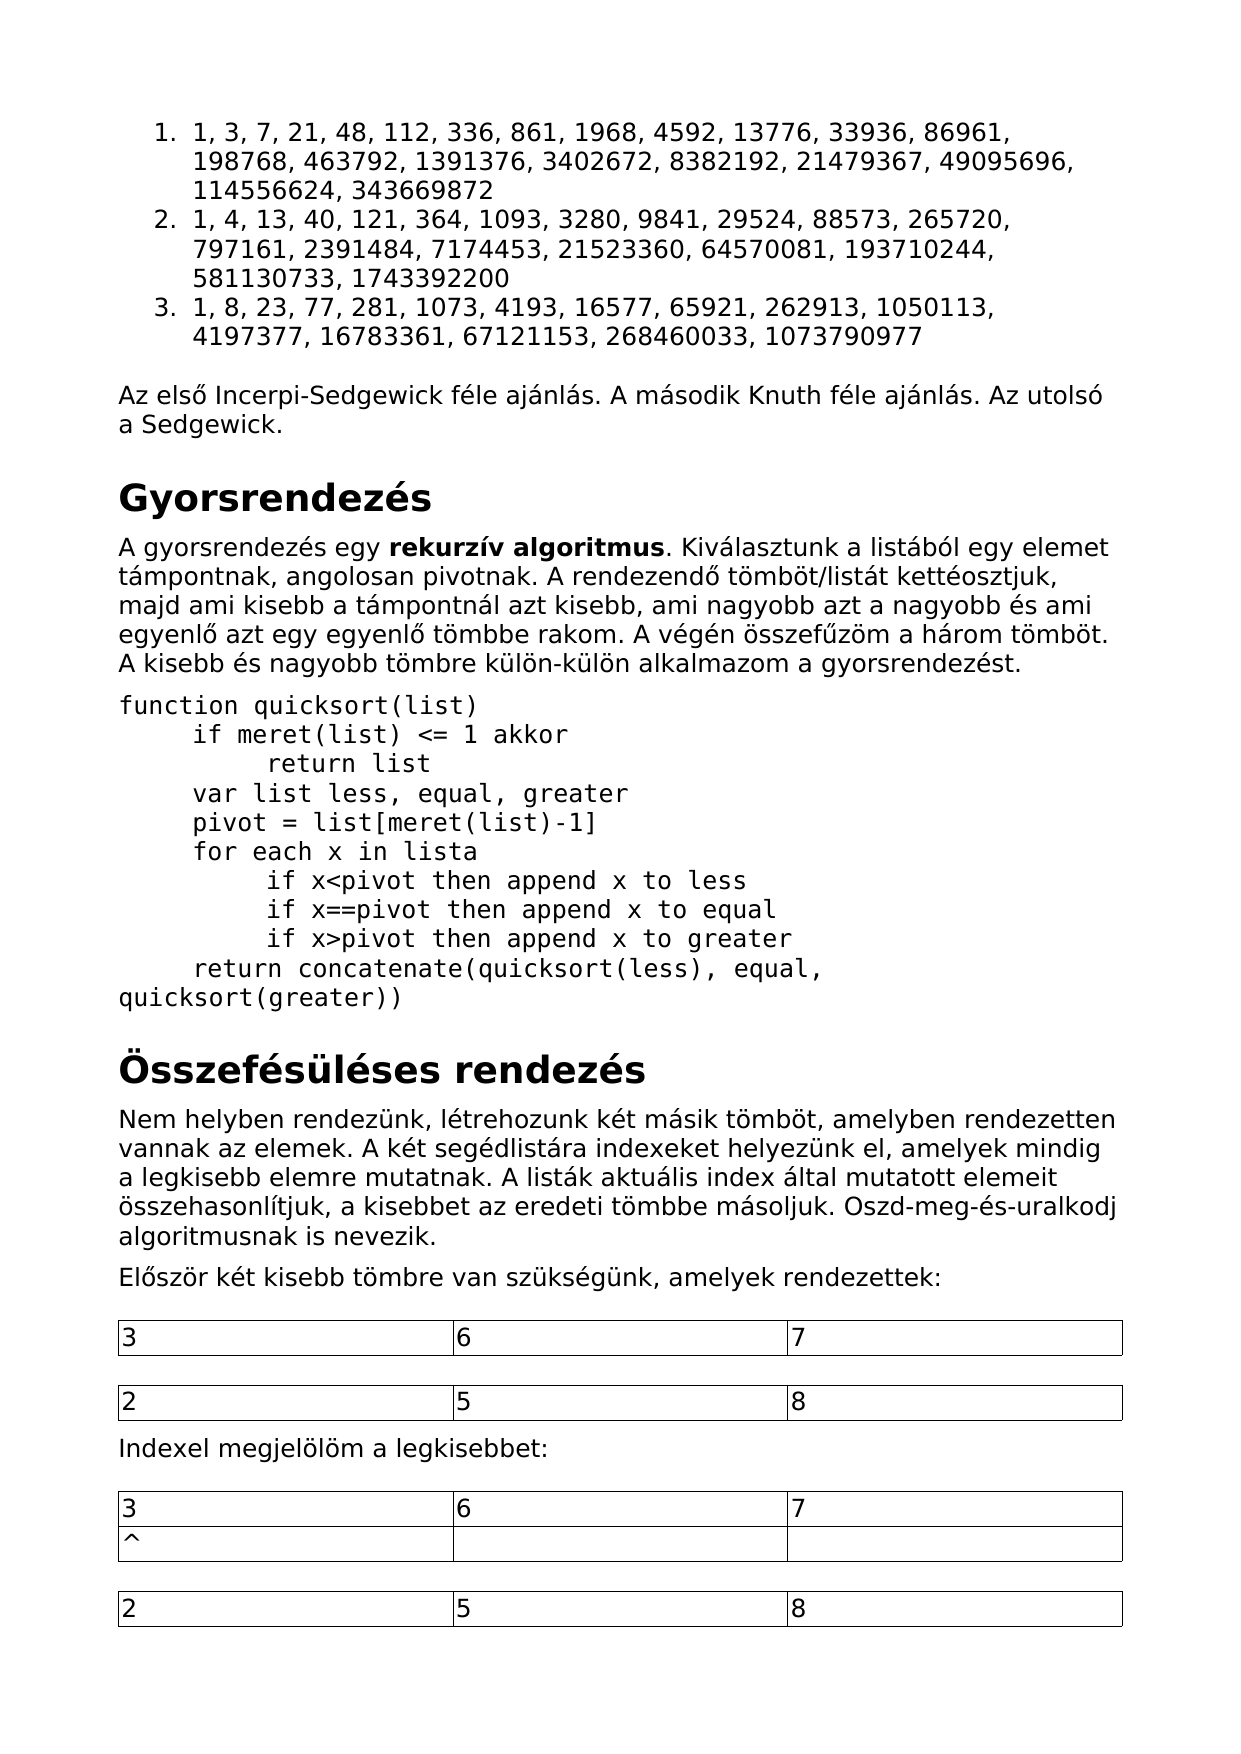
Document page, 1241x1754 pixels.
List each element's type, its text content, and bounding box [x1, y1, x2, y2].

table_header 3 [119, 1321, 453, 1355]
table_header 2 [119, 1592, 453, 1626]
text function quicksort(list) if meret(list) <= 1 akkor return list var list less, equal, greater pivot = list[meret(list)-1] for each x in lista if x<pivot then append x to less if x==pivot then append x to equal if x>pivot then append x to greater return concatenate(quicksort(less), equal, quicksort(greater)) [118, 691, 1122, 1012]
table_header 5 [454, 1386, 787, 1420]
text Az első Incerpi-Sedgewick féle ajánlás. A második Knuth féle ajánlás. Az utolsó a Sedgewick. [118, 381, 1122, 439]
table_header 6 [454, 1492, 787, 1526]
table_header 7 [788, 1321, 1122, 1355]
list 1, 4, 13, 40, 121, 364, 1093, 3280, 9841, 29524, 88573, 265720, 797161, 2391484, 7174453, 21523360, 64570081, 193710244, 581130733, 1743392200 [177, 206, 1122, 293]
text Először két kisebb tömbre van szükségünk, amelyek rendezettek: [118, 1263, 1122, 1292]
subtitle Gyorsrendezés [118, 477, 1122, 520]
table_header 8 [788, 1386, 1122, 1420]
table_header 6 [454, 1321, 787, 1355]
list 1, 3, 7, 21, 48, 112, 336, 861, 1968, 4592, 13776, 33936, 86961, 198768, 463792, 1391376, 3402672, 8382192, 21479367, 49095696, 114556624, 343669872 [177, 118, 1122, 206]
table_header 5 [454, 1592, 787, 1626]
subtitle Összefésüléses rendezés [118, 1049, 1122, 1092]
text Nem helyben rendezünk, létrehozunk két másik tömböt, amelyben rendezetten vannak az elemek. A két segédlistára indexeket helyezünk el, amelyek mindig a legkisebb elemre mutatnak. A listák aktuális index által mutatott elemeit összehasonlítjuk, a kisebbet az eredeti tömbbe másoljuk. Oszd-meg-és-uralkodj algoritmusnak is nevezik. [118, 1105, 1122, 1251]
table_cell [788, 1527, 1122, 1561]
text Indexel megjelölöm a legkisebbet: [118, 1434, 1122, 1464]
table_header 8 [788, 1592, 1122, 1626]
table_header 2 [119, 1386, 453, 1420]
list 1, 8, 23, 77, 281, 1073, 4193, 16577, 65921, 262913, 1050113, 4197377, 16783361, 67121153, 268460033, 1073790977 [177, 293, 1122, 351]
table_header 3 [119, 1492, 453, 1526]
text A gyorsrendezés egy rekurzív algoritmus. Kiválasztunk a listából egy elemet támpontnak, angolosan pivotnak. A rendezendő tömböt/listát kettéosztjuk, majd ami kisebb a támpontnál azt kisebb, ami nagyobb azt a nagyobb és ami egyenlő azt egy egyenlő tömbbe rakom. A végén összefűzöm a három tömböt. A kisebb és nagyobb tömbre külön-külön alkalmazom a gyorsrendezést. [118, 533, 1122, 679]
table_cell [454, 1527, 787, 1561]
table_header 7 [788, 1492, 1122, 1526]
table_cell ^ [119, 1527, 453, 1561]
